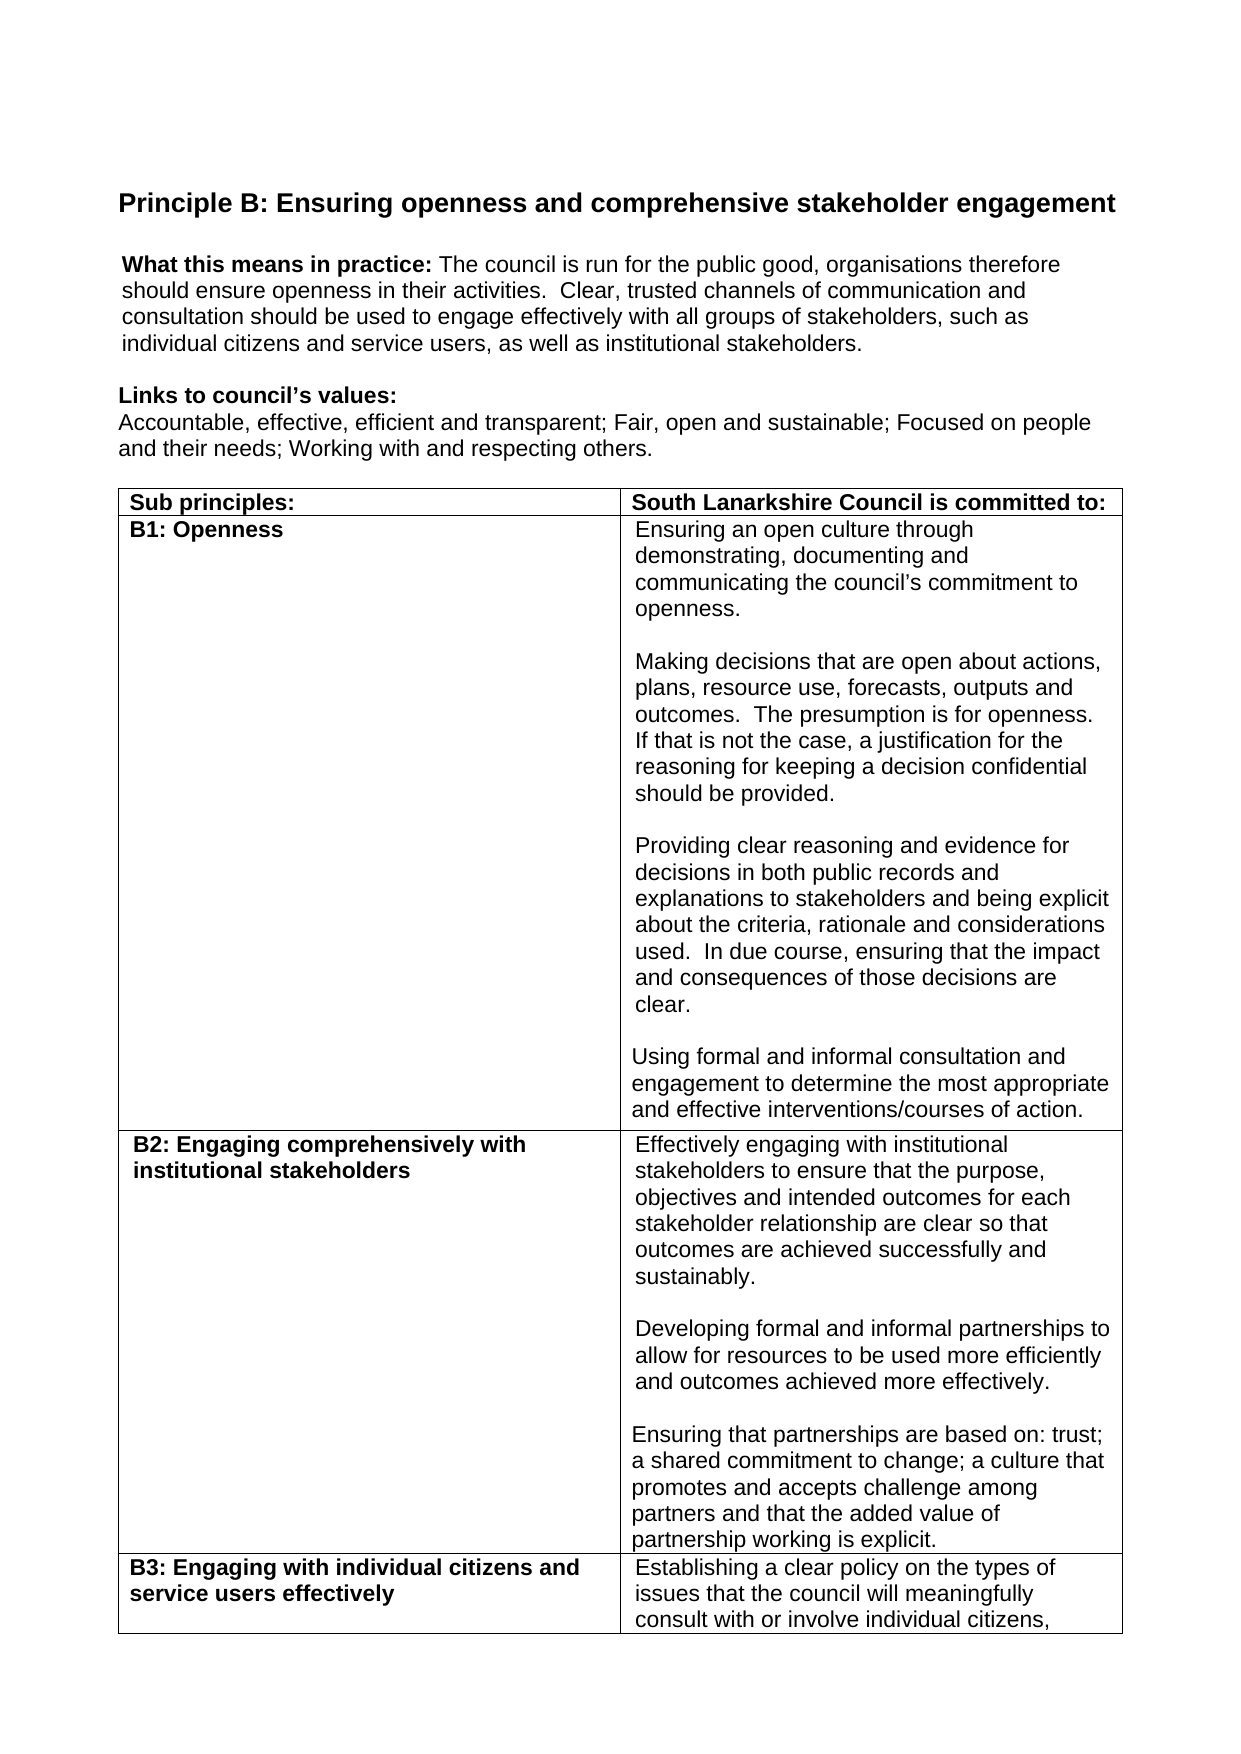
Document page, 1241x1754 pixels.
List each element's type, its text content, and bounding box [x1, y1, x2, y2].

text Accountable, effective, efficient and transparent; Fair, open and sustainable; Focused on people and their needs; Working with and respecting others. [118, 409, 1122, 461]
table_cell B2: Engaging comprehensively with institutional stakeholders [119, 1131, 620, 1553]
table_cell Ensuring an open culture through demonstrating, documenting and communicating the council’s commitment to openness. Making decisions that are open about actions, plans, resource use, forecasts, outputs and outcomes. The presumption is for openness. If that is not the case, a justification for the reasoning for keeping a decision confidential should be provided. Providing clear reasoning and evidence for decisions in both public records and explanations to stakeholders and being explicit about the criteria, rationale and considerations used. In due course, ensuring that the impact and consequences of those decisions are clear. Using formal and informal consultation and engagement to determine the most appropriate and effective interventions/courses of action. [621, 516, 1122, 1130]
table_cell Effectively engaging with institutional stakeholders to ensure that the purpose, objectives and intended outcomes for each stakeholder relationship are clear so that outcomes are achieved successfully and sustainably. Developing formal and informal partnerships to allow for resources to be used more efficiently and outcomes achieved more effectively. Ensuring that partnerships are based on: trust; a shared commitment to change; a culture that promotes and accepts challenge among partners and that the added value of partnership working is explicit. [621, 1131, 1122, 1553]
table_header Sub principles: [119, 489, 620, 515]
table_cell B1: Openness [119, 516, 620, 1130]
text Links to council’s values: [118, 382, 1122, 409]
table_cell Establishing a clear policy on the types of issues that the council will meaningfully consult with or involve individual citizens, [621, 1554, 1122, 1633]
table_cell B3: Engaging with individual citizens and service users effectively [119, 1554, 620, 1633]
subtitle Principle B: Ensuring openness and comprehensive stakeholder engagement [118, 187, 1122, 218]
text What this means in practice: The council is run for the public good, organisations therefore should ensure openness in their activities. Clear, trusted channels of communication and consultation should be used to engage effectively with all groups of stakeholders, such as individual citizens and service users, as well as institutional stakeholders. [122, 251, 1122, 382]
table_header South Lanarkshire Council is committed to: [621, 489, 1122, 515]
